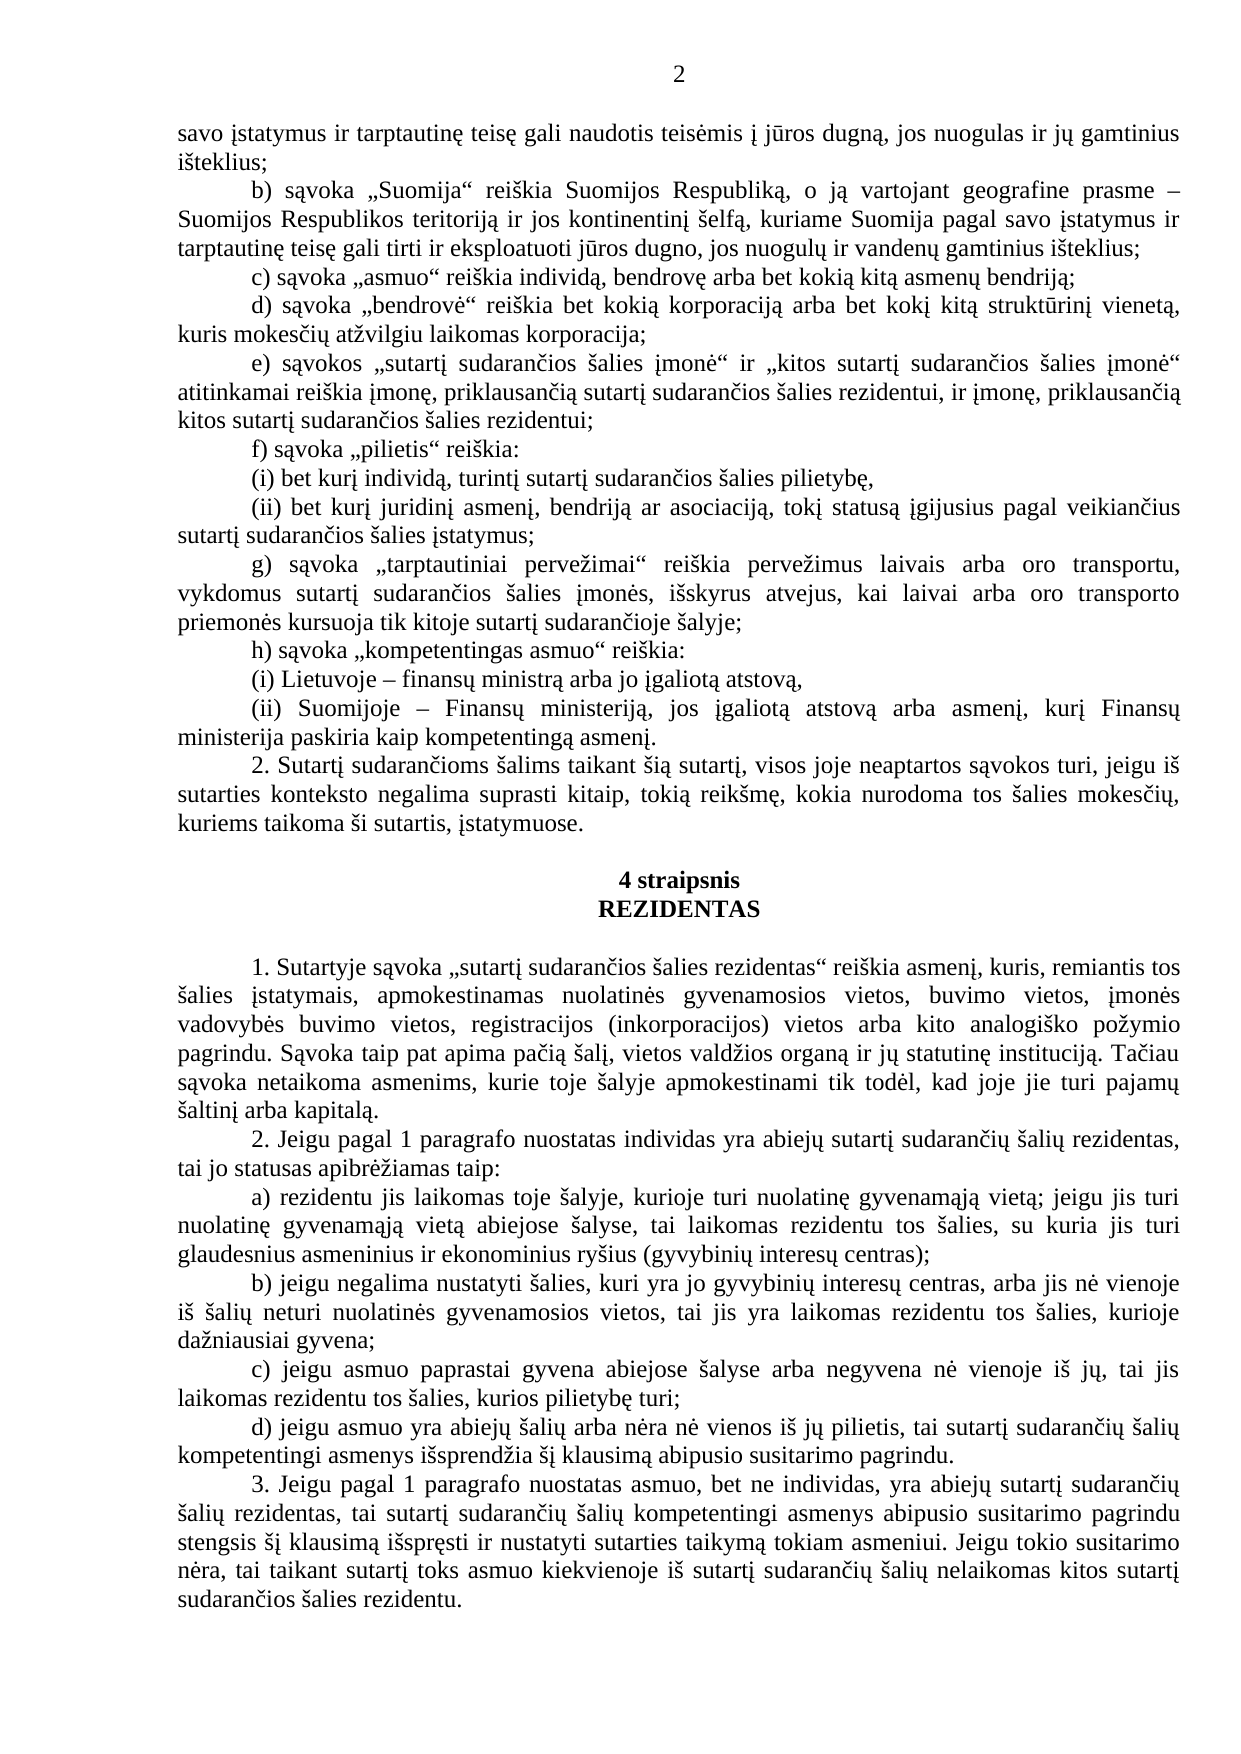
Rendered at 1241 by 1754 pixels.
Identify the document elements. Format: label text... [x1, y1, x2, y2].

text (ii) bet kurį juridinį asmenį, bendriją ar asociaciją, tokį statusą įgijusius pagal veikiančius sutartį sudarančios šalies įstatymus; [177, 492, 1181, 549]
text f) sąvoka „pilietis“ reiškia: [177, 434, 1181, 463]
text 3. Jeigu pagal 1 paragrafo nuostatas asmuo, bet ne individas, yra abiejų sutartį sudarančių šalių rezidentas, tai sutartį sudarančių šalių kompetentingi asmenys abipusio susitarimo pagrindu stengsis šį klausimą išspręsti ir nustatyti sutarties taikymą tokiam asmeniui. Jeigu tokio susitarimo nėra, tai taikant sutartį toks asmuo kiekvienoje iš sutartį sudarančių šalių nelaikomas kitos sutartį sudarančios šalies rezidentu. [177, 1469, 1181, 1613]
text REZIDENTAS [177, 894, 1181, 923]
text e) sąvokos „sutartį sudarančios šalies įmonė“ ir „kitos sutartį sudarančios šalies įmonė“ atitinkamai reiškia įmonę, priklausančią sutartį sudarančios šalies rezidentui, ir įmonę, priklausančią kitos sutartį sudarančios šalies rezidentui; [177, 348, 1181, 434]
text savo įstatymus ir tarptautinę teisę gali naudotis teisėmis į jūros dugną, jos nuogulas ir jų gamtinius išteklius; [177, 118, 1181, 176]
text g) sąvoka „tarptautiniai pervežimai“ reiškia pervežimus laivais arba oro transportu, vykdomus sutartį sudarančios šalies įmonės, išskyrus atvejus, kai laivai arba oro transporto priemonės kursuoja tik kitoje sutartį sudarančioje šalyje; [177, 549, 1181, 636]
text c) sąvoka „asmuo“ reiškia individą, bendrovę arba bet kokią kitą asmenų bendriją; [177, 262, 1181, 291]
text 2. Sutartį sudarančioms šalims taikant šią sutartį, visos joje neaptartos sąvokos turi, jeigu iš sutarties konteksto negalima suprasti kitaip, tokią reikšmę, kokia nurodoma tos šalies mokesčių, kuriems taikoma ši sutartis, įstatymuose. [177, 751, 1181, 837]
text 1. Sutartyje sąvoka „sutartį sudarančios šalies rezidentas“ reiškia asmenį, kuris, remiantis tos šalies įstatymais, apmokestinamas nuolatinės gyvenamosios vietos, buvimo vietos, įmonės vadovybės buvimo vietos, registracijos (inkorporacijos) vietos arba kito analogiško požymio pagrindu. Sąvoka taip pat apima pačią šalį, vietos valdžios organą ir jų statutinę instituciją. Tačiau sąvoka netaikoma asmenims, kurie toje šalyje apmokestinami tik todėl, kad joje jie turi pajamų šaltinį arba kapitalą. [177, 952, 1181, 1124]
text b) jeigu negalima nustatyti šalies, kuri yra jo gyvybinių interesų centras, arba jis nė vienoje iš šalių neturi nuolatinės gyvenamosios vietos, tai jis yra laikomas rezidentu tos šalies, kurioje dažniausiai gyvena; [177, 1268, 1181, 1354]
text (i) Lietuvoje – finansų ministrą arba jo įgaliotą atstovą, [177, 664, 1181, 693]
text (ii) Suomijoje – Finansų ministeriją, jos įgaliotą atstovą arba asmenį, kurį Finansų ministerija paskiria kaip kompetentingą asmenį. [177, 693, 1181, 751]
text (i) bet kurį individą, turintį sutartį sudarančios šalies pilietybę, [177, 463, 1181, 492]
text h) sąvoka „kompetentingas asmuo“ reiškia: [177, 636, 1181, 664]
text b) sąvoka „Suomija“ reiškia Suomijos Respubliką, o ją vartojant geografine prasme – Suomijos Respublikos teritoriją ir jos kontinentinį šelfą, kuriame Suomija pagal savo įstatymus ir tarptautinę teisę gali tirti ir eksploatuoti jūros dugno, jos nuogulų ir vandenų gamtinius išteklius; [177, 176, 1181, 262]
text d) sąvoka „bendrovė“ reiškia bet kokią korporaciją arba bet kokį kitą struktūrinį vienetą, kuris mokesčių atžvilgiu laikomas korporacija; [177, 291, 1181, 348]
text 4 straipsnis [177, 866, 1181, 894]
text 2. Jeigu pagal 1 paragrafo nuostatas individas yra abiejų sutartį sudarančių šalių rezidentas, tai jo statusas apibrėžiamas taip: [177, 1124, 1181, 1182]
text d) jeigu asmuo yra abiejų šalių arba nėra nė vienos iš jų pilietis, tai sutartį sudarančių šalių kompetentingi asmenys išsprendžia šį klausimą abipusio susitarimo pagrindu. [177, 1412, 1181, 1469]
text c) jeigu asmuo paprastai gyvena abiejose šalyse arba negyvena nė vienoje iš jų, tai jis laikomas rezidentu tos šalies, kurios pilietybę turi; [177, 1354, 1181, 1412]
text a) rezidentu jis laikomas toje šalyje, kurioje turi nuolatinę gyvenamąją vietą; jeigu jis turi nuolatinę gyvenamąją vietą abiejose šalyse, tai laikomas rezidentu tos šalies, su kuria jis turi glaudesnius asmeninius ir ekonominius ryšius (gyvybinių interesų centras); [177, 1182, 1181, 1268]
